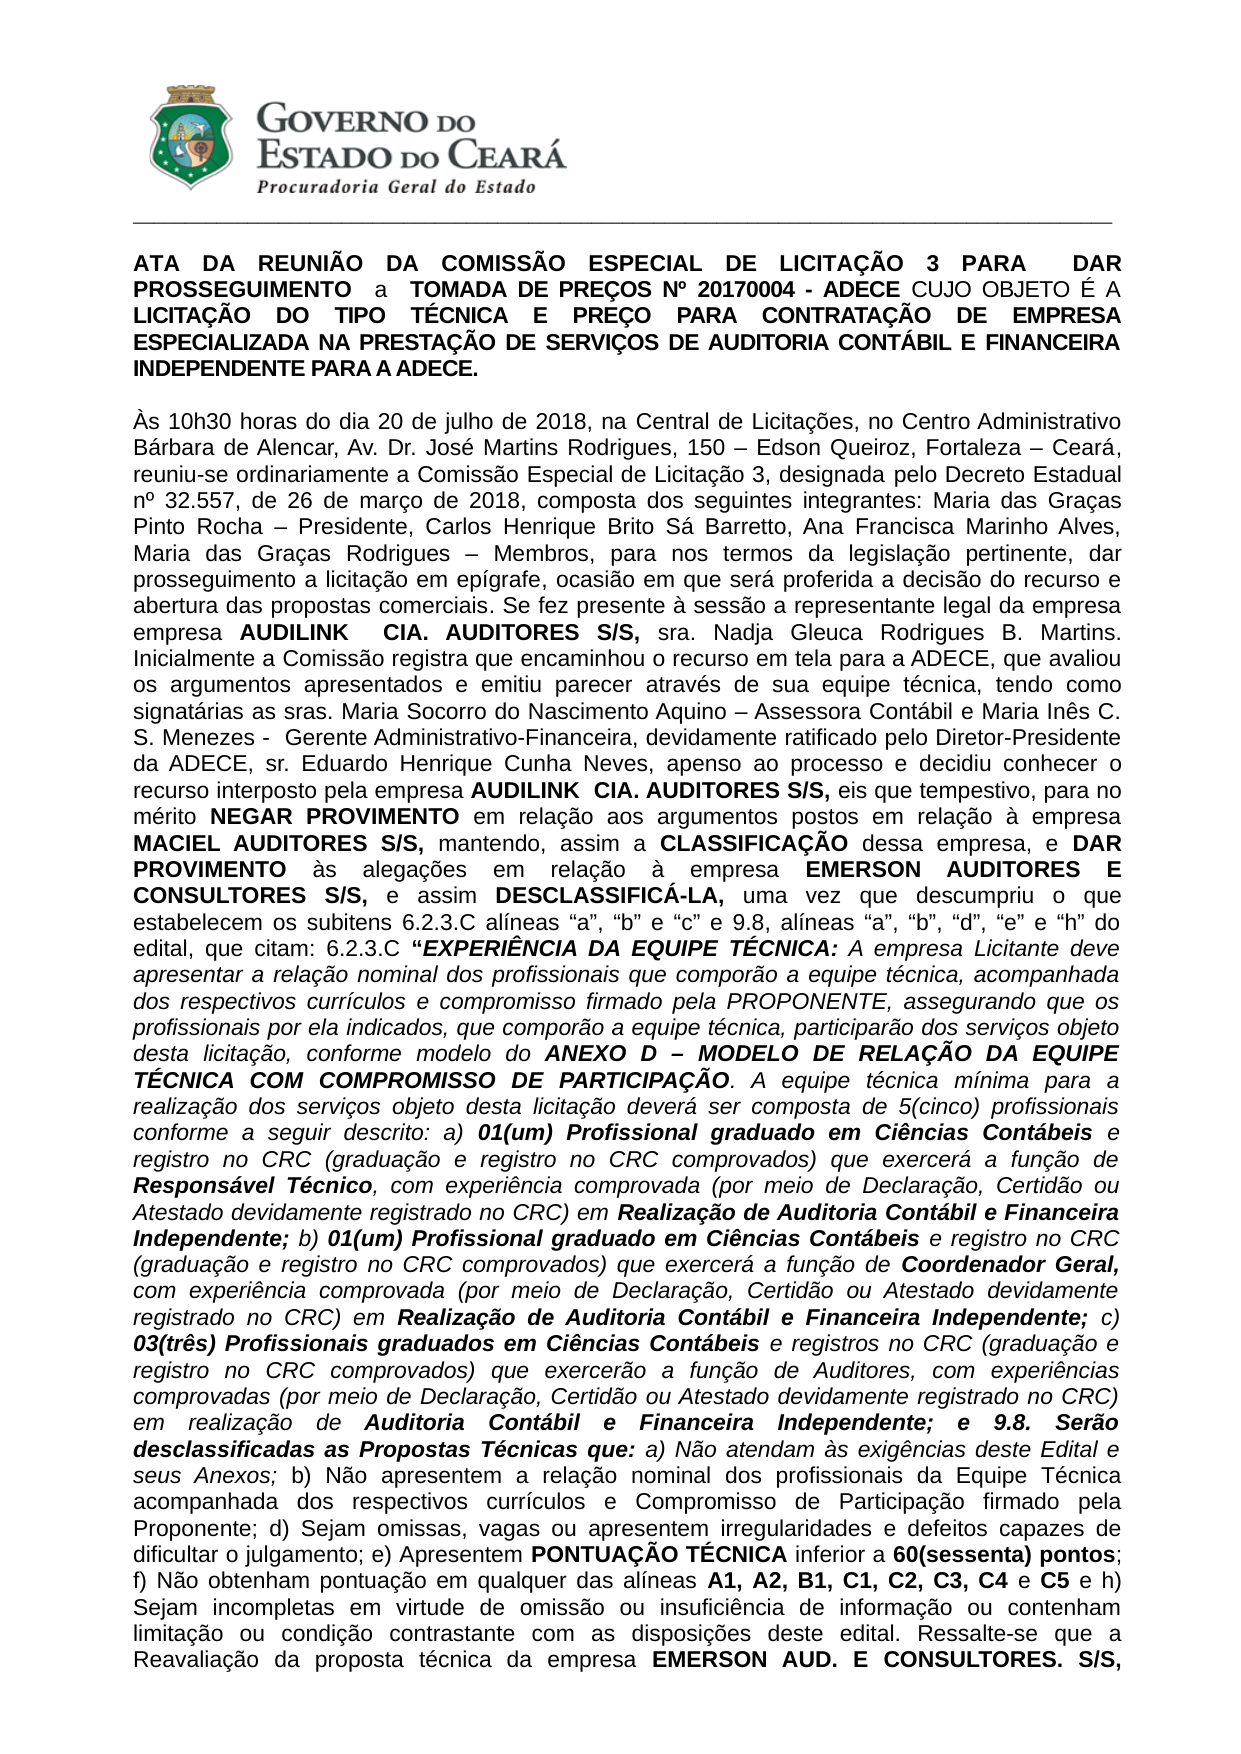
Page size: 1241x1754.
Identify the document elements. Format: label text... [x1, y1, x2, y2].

text Às 10h30 horas do dia 20 de julho de 2018, na Central de Licitações, no Centro Administrativo Bárbara de Alencar, Av. Dr. José Martins Rodrigues, 150 – Edson Queiroz, Fortaleza – Ceará, reuniu-se ordinariamente a Comissão Especial de Licitação 3, designada pelo Decreto Estadual nº 32.557, de 26 de março de 2018, composta dos seguintes integrantes: Maria das Graças Pinto Rocha – Presidente, Carlos Henrique Brito Sá Barretto, Ana Francisca Marinho Alves, Maria das Graças Rodrigues – Membros, para nos termos da legislação pertinente, dar prosseguimento a licitação em epígrafe, ocasião em que será proferida a decisão do recurso e abertura das propostas comerciais. Se fez presente à sessão a representante legal da empresa empresa AUDILINK CIA. AUDITORES S/S, sra. Nadja Gleuca Rodrigues B. Martins. Inicialmente a Comissão registra que encaminhou o recurso em tela para a ADECE, que avaliou os argumentos apresentados e emitiu parecer através de sua equipe técnica, tendo como signatárias as sras. Maria Socorro do Nascimento Aquino – Assessora Contábil e Maria Inês C. S. Menezes - Gerente Administrativo-Financeira, devidamente ratificado pelo Diretor-Presidente da ADECE, sr. Eduardo Henrique Cunha Neves, apenso ao processo e decidiu conhecer o recurso interposto pela empresa AUDILINK CIA. AUDITORES S/S, eis que tempestivo, para no mérito NEGAR PROVIMENTO em relação aos argumentos postos em relação à empresa MACIEL AUDITORES S/S, mantendo, assim a CLASSIFICAÇÃO dessa empresa, e DAR PROVIMENTO às alegações em relação à empresa EMERSON AUDITORES E CONSULTORES S/S, e assim DESCLASSIFICÁ-LA, uma vez que descumpriu o que estabelecem os subitens 6.2.3.C alíneas “a”, “b” e “c” e 9.8, alíneas “a”, “b”, “d”, “e” e “h” do edital, que citam: 6.2.3.C “EXPERIÊNCIA DA EQUIPE TÉCNICA: A empresa Licitante deve apresentar a relação nominal dos profissionais que comporão a equipe técnica, acompanhada dos respectivos currículos e compromisso firmado pela PROPONENTE, assegurando que os profissionais por ela indicados, que comporão a equipe técnica, participarão dos serviços objeto desta licitação, conforme modelo do ANEXO D – MODELO DE RELAÇÃO DA EQUIPE TÉCNICA COM COMPROMISSO DE PARTICIPAÇÃO. A equipe técnica mínima para a realização dos serviços objeto desta licitação deverá ser composta de 5(cinco) profissionais conforme a seguir descrito: a) 01(um) Profissional graduado em Ciências Contábeis e registro no CRC (graduação e registro no CRC comprovados) que exercerá a função de Responsável Técnico, com experiência comprovada (por meio de Declaração, Certidão ou Atestado devidamente registrado no CRC) em Realização de Auditoria Contábil e Financeira Independente; b) 01(um) Profissional graduado em Ciências Contábeis e registro no CRC (graduação e registro no CRC comprovados) que exercerá a função de Coordenador Geral, com experiência comprovada (por meio de Declaração, Certidão ou Atestado devidamente registrado no CRC) em Realização de Auditoria Contábil e Financeira Independente; c) 03(três) Profissionais graduados em Ciências Contábeis e registros no CRC (graduação e registro no CRC comprovados) que exercerão a função de Auditores, com experiências comprovadas (por meio de Declaração, Certidão ou Atestado devidamente registrado no CRC) em realização de Auditoria Contábil e Financeira Independente; e 9.8. Serão desclassificadas as Propostas Técnicas que: a) Não atendam às exigências deste Edital e seus Anexos; b) Não apresentem a relação nominal dos profissionais da Equipe Técnica acompanhada dos respectivos currículos e Compromisso de Participação firmado pela Proponente; d) Sejam omissas, vagas ou apresentem irregularidades e defeitos capazes de dificultar o julgamento; e) Apresentem PONTUAÇÃO TÉCNICA inferior a 60(sessenta) pontos; f) Não obtenham pontuação em qualquer das alíneas A1, A2, B1, C1, C2, C3, C4 e C5 e h) Sejam incompletas em virtude de omissão ou insuficiência de informação ou contenham limitação ou condição contrastante com as disposições deste edital. Ressalte-se que a Reavaliação da proposta técnica da empresa EMERSON AUD. E CONSULTORES. S/S, [133, 408, 1122, 1673]
picture [149, 85, 567, 193]
title ATA DA REUNIÃO DA COMISSÃO ESPECIAL DE LICITAÇÃO 3 PARA DAR PROSSEGUIMENTO a TOMADA DE PREÇOS Nº 20170004 - ADECE cujo objeto é a LICITAÇÃO DO TIPO TÉCNICA E PREÇO PARA CONTRATAÇÃO DE EMPRESA ESPECIALIZADA NA PRESTAÇÃO DE SERVIÇOS DE AUDITORIA CONTÁBIL E FINANCEIRA INDEPENDENTE PARA A ADECE. [133, 250, 1122, 381]
